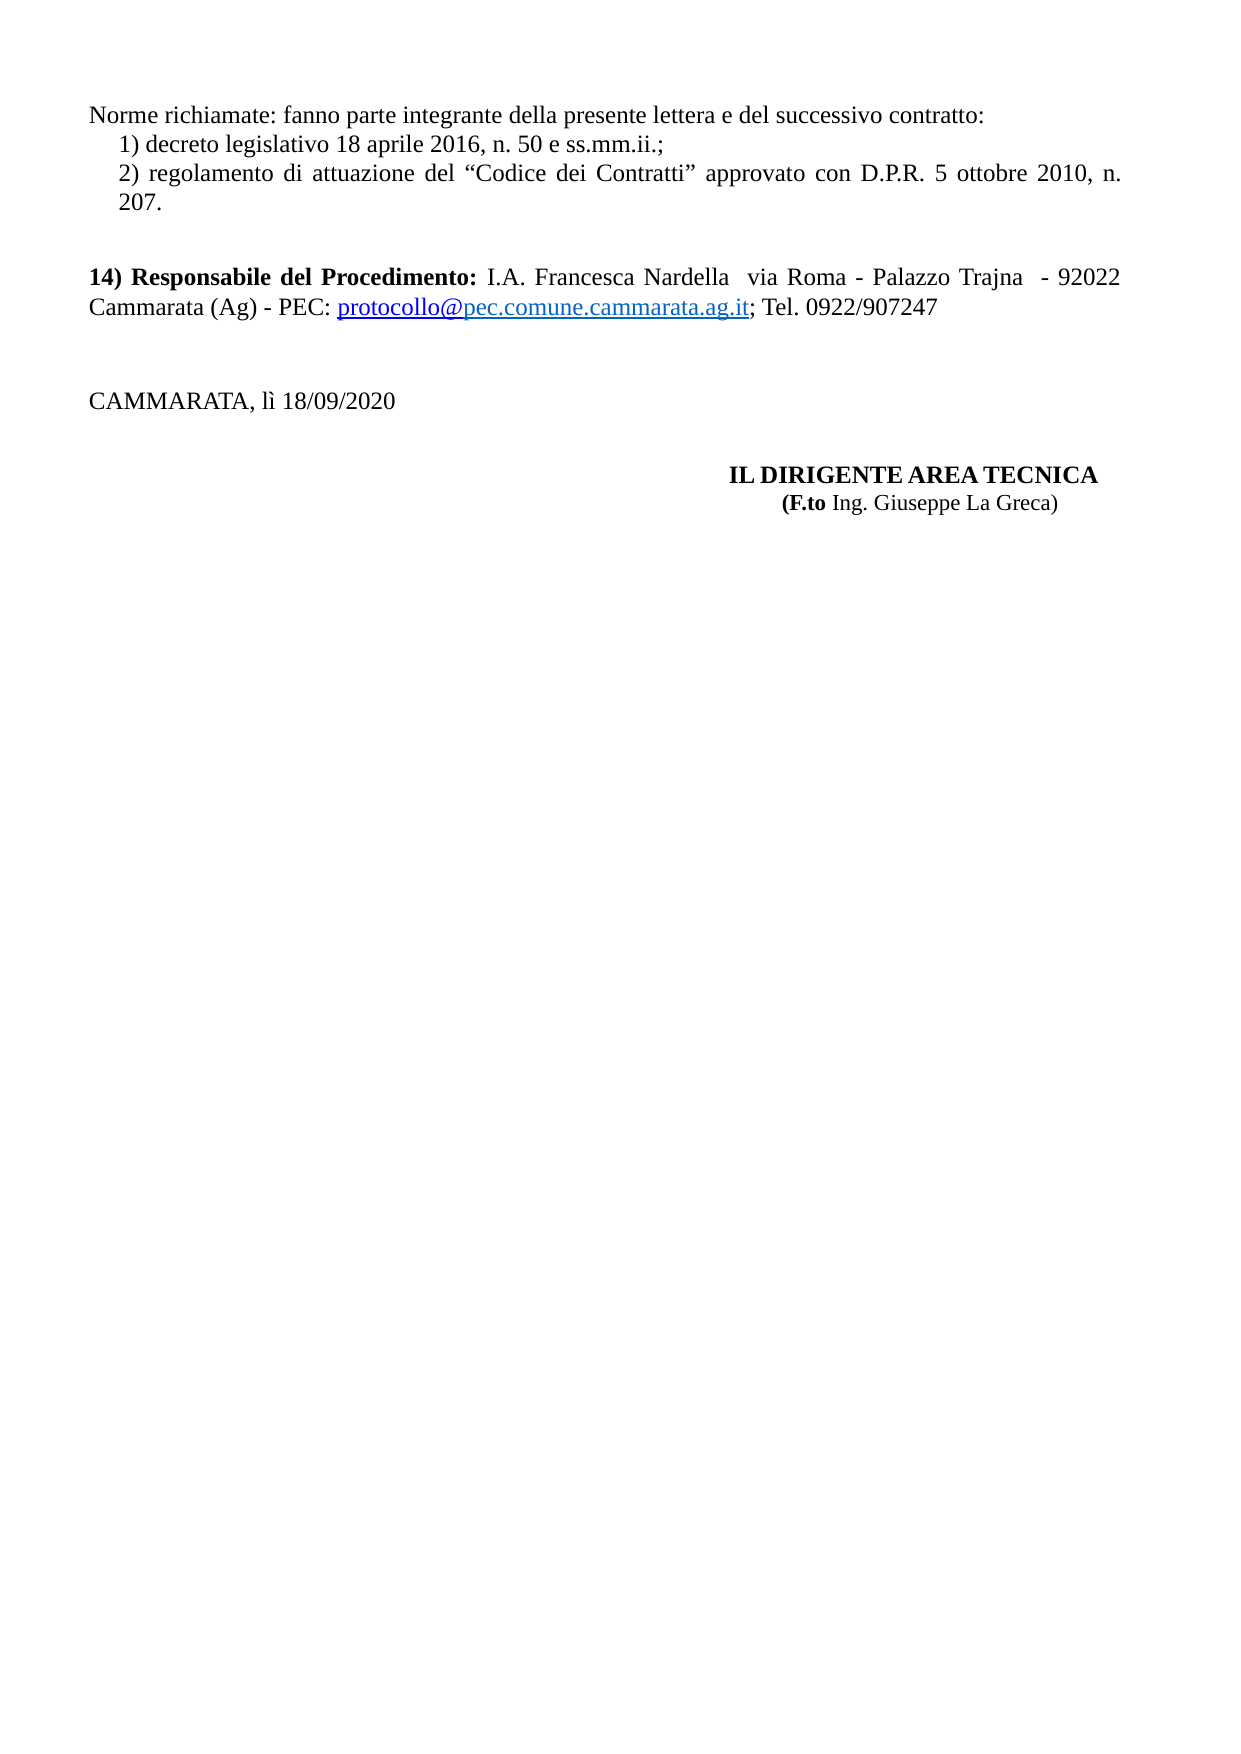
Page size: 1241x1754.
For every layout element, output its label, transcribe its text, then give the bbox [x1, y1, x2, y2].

text CAMMARATA, lì 18/09/2020 [89, 386, 1122, 414]
text (F.to Ing. Giuseppe La Greca) [89, 489, 1122, 516]
text 1) decreto legislativo 18 aprile 2016, n. 50 e ss.mm.ii.; [118, 129, 1128, 158]
text Norme richiamate: fanno parte integrante della presente lettera e del successivo contratto: [89, 100, 1128, 129]
text 2) regolamento di attuazione del “Codice dei Contratti” approvato con D.P.R. 5 ottobre 2010, n. 207. [118, 158, 1123, 215]
text 14) Responsabile del Procedimento: I.A. Francesca Nardella via Roma - Palazzo Trajna - 92022 Cammarata (Ag) - PEC: protocollo@pec.comune.cammarata.ag.it; Tel. 0922/907247 [89, 262, 1122, 321]
text IL DIRIGENTE AREA TECNICA [605, 461, 1122, 489]
